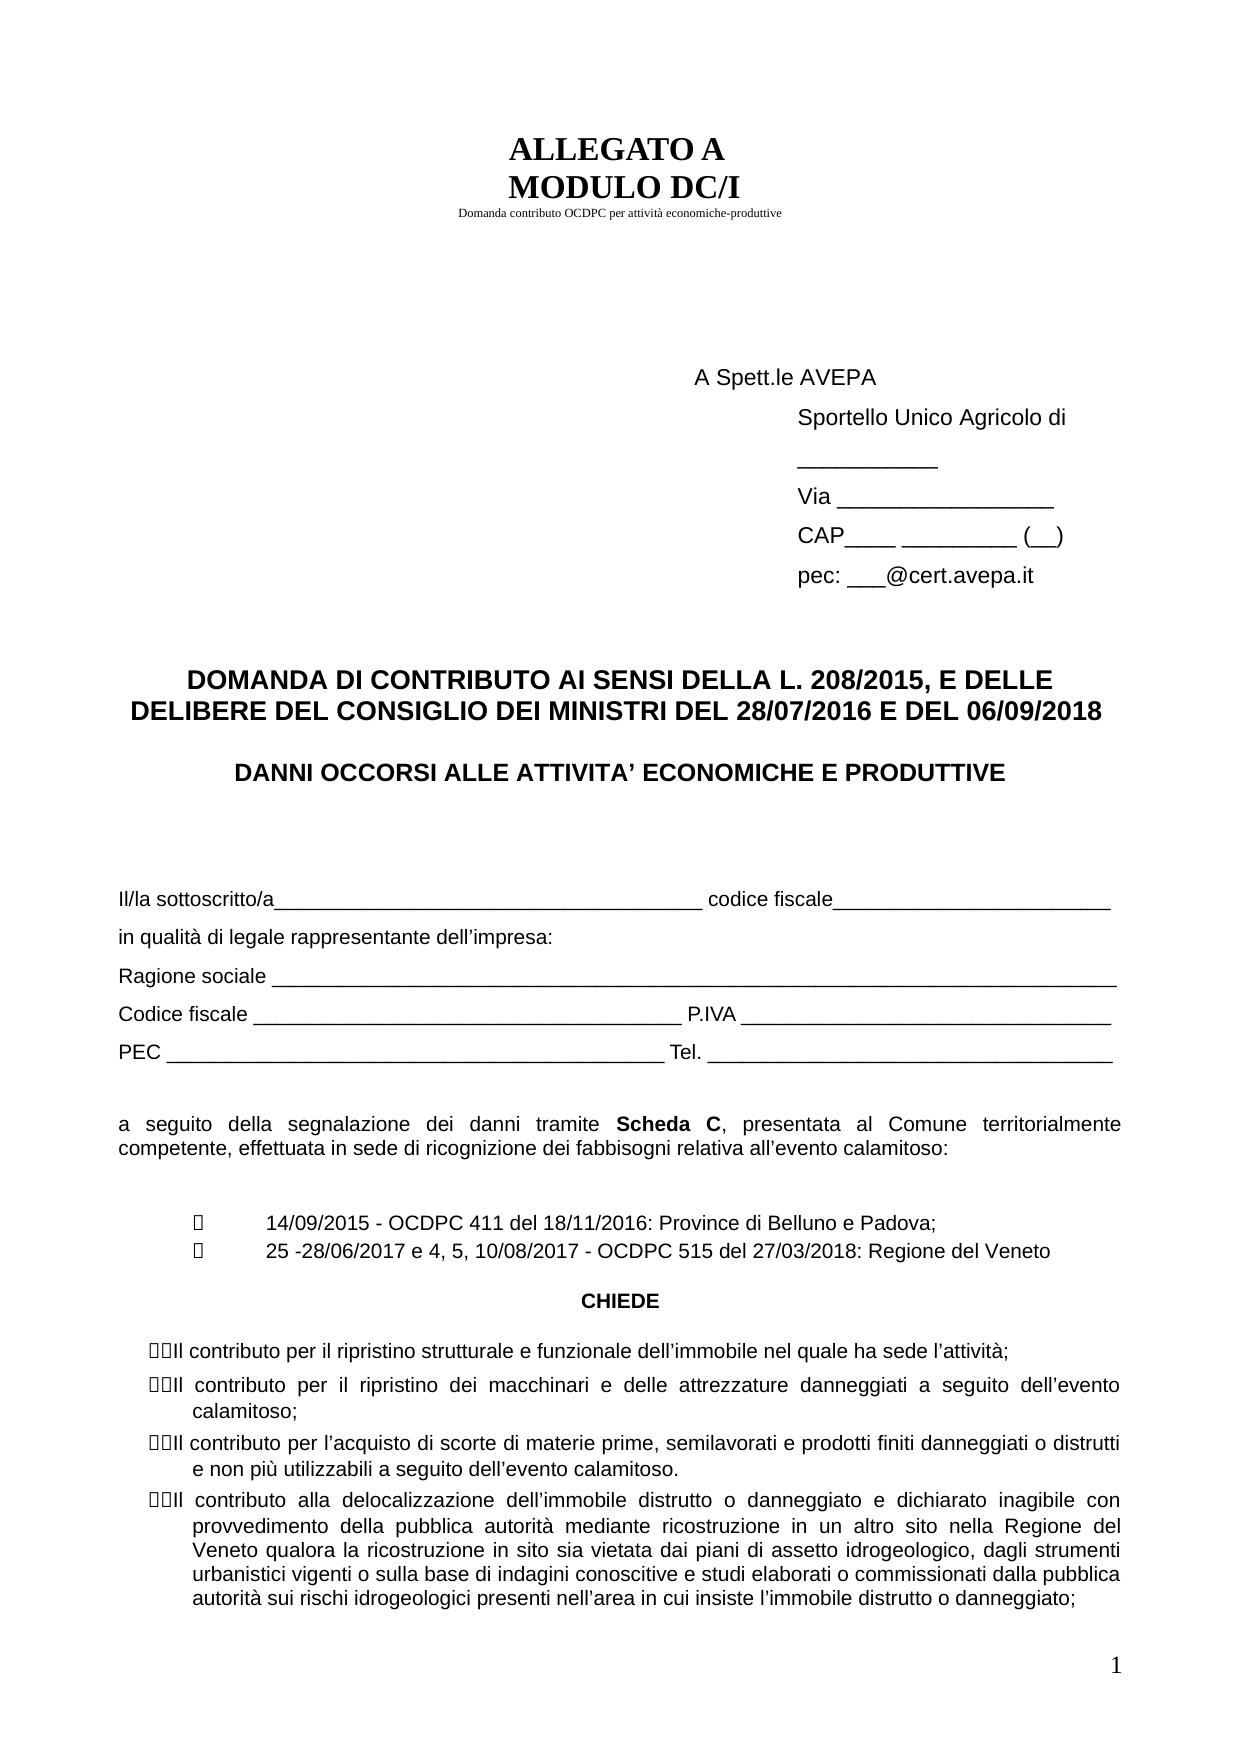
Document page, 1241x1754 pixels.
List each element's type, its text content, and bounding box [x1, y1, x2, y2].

text pec: ___@cert.avepa.it [797, 562, 1122, 588]
text A Spett.le AVEPA [694, 364, 1122, 391]
text PEC ___________________________________________ Tel. ___________________________________ [118, 1040, 1122, 1064]
text DOMANDA DI CONTRIBUTO AI SENSI DELLA L. 208/2015, E DELLE DELIBERE DEL CONSIGLIO DEI MINISTRI DEL 28/07/2016 E DEL 06/09/2018 [118, 664, 1122, 726]
text Il contributo alla delocalizzazione dell’immobile distrutto o danneggiato e dichiarato inagibile con provvedimento della pubblica autorità mediante ricostruzione in un altro sito nella Regione del Veneto qualora la ricostruzione in sito sia vietata dai piani di assetto idrogeologico, dagli strumenti urbanistici vigenti o sulla base di indagini conoscitive e studi elaborati o commissionati dalla pubblica autorità sui rischi idrogeologici presenti nell’area in cui insiste l’immobile distrutto o danneggiato; [148, 1486, 1122, 1610]
text a seguito della segnalazione dei danni tramite Scheda C, presentata al Comune territorialmente competente, effettuata in sede di ricognizione dei fabbisogni relativa all’evento calamitoso: [118, 1112, 1122, 1160]
text Il contributo per il ripristino dei macchinari e delle attrezzature danneggiati a seguito dell’evento calamitoso; [148, 1370, 1122, 1423]
text Codice fiscale _____________________________________ P.IVA ________________________________ [118, 1002, 1122, 1026]
text Via _________________ [797, 483, 1122, 509]
text Il contributo per il ripristino strutturale e funzionale dell’immobile nel quale ha sede l’attività; [148, 1337, 1122, 1365]
text Il/la sottoscritto/a_____________________________________ codice fiscale________________________ [118, 887, 1122, 911]
text Il contributo per l’acquisto di scorte di materie prime, semilavorati e prodotti finiti danneggiati o distrutti e non più utilizzabili a seguito dell’evento calamitoso. [148, 1428, 1122, 1480]
text in qualità di legale rappresentante dell’impresa: [118, 925, 1122, 949]
text DANNI OCCORSI ALLE ATTIVITA’ ECONOMICHE E PRODUTTIVE [118, 757, 1122, 786]
text  14/09/2015 - OCDPC 411 del 18/11/2016: Province di Belluno e Padova; [192, 1208, 1122, 1236]
text CHIEDE [118, 1289, 1122, 1313]
text Sportello Unico Agricolo di ___________ [797, 404, 1122, 470]
text  25 -28/06/2017 e 4, 5, 10/08/2017 - OCDPC 515 del 27/03/2018: Regione del Veneto [192, 1236, 1122, 1265]
text Ragione sociale _________________________________________________________________________ [118, 963, 1122, 987]
text CAP____ _________ (__) [797, 522, 1122, 549]
